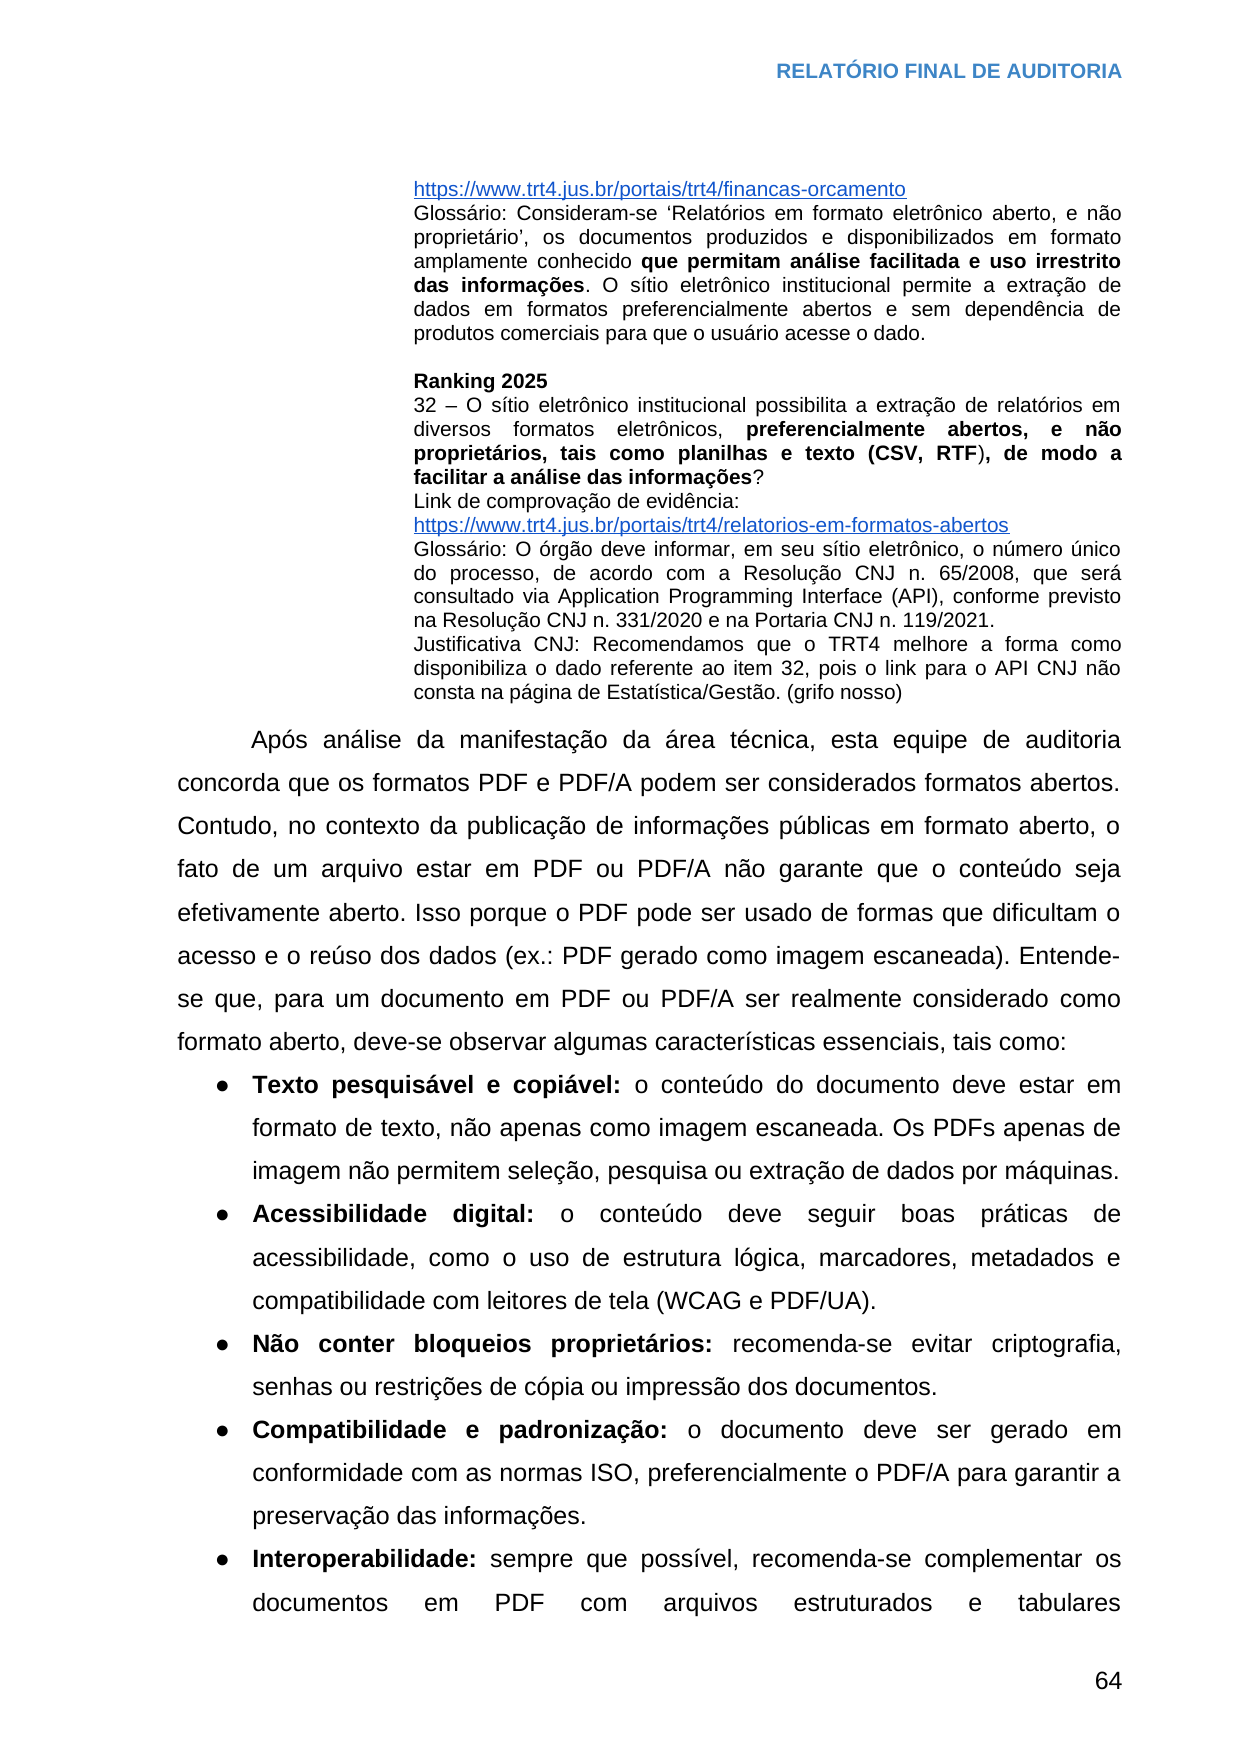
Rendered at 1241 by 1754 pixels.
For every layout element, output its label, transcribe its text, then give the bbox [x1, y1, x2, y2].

text Justificativa CNJ: Recomendamos que o TRT4 melhore a forma como disponibiliza o dado referente ao item 32, pois o link para o API CNJ não consta na página de Estatística/Gestão. (grifo nosso) [413, 632, 1122, 704]
list Não conter bloqueios proprietários: recomenda-se evitar criptografia, senhas ou restrições de cópia ou impressão dos documentos. [214, 1329, 1122, 1401]
list Acessibilidade digital: o conteúdo deve seguir boas práticas de acessibilidade, como o uso de estrutura lógica, marcadores, metadados e compatibilidade com leitores de tela (WCAG e PDF/UA). [214, 1199, 1122, 1314]
text Glossário: O órgão deve informar, em seu sítio eletrônico, o número único do processo, de acordo com a Resolução CNJ n. 65/2008, que será consultado via Application Programming Interface (API), conforme previsto na Resolução CNJ n. 331/2020 e na Portaria CNJ n. 119/2021. [413, 536, 1122, 632]
text Ranking 2025 [413, 369, 1122, 393]
text Link de comprovação de evidência: [413, 488, 1122, 512]
text Glossário: Consideram-se ‘Relatórios em formato eletrônico aberto, e não proprietário’, os documentos produzidos e disponibilizados em formato amplamente conhecido que permitam análise facilitada e uso irrestrito das informações. O sítio eletrônico institucional permite a extração de dados em formatos preferencialmente abertos e sem dependência de produtos comerciais para que o usuário acesse o dado. [413, 201, 1122, 345]
text Após análise da manifestação da área técnica, esta equipe de auditoria concorda que os formatos PDF e PDF/A podem ser considerados formatos abertos. Contudo, no contexto da publicação de informações públicas em formato aberto, o fato de um arquivo estar em PDF ou PDF/A não garante que o conteúdo seja efetivamente aberto. Isso porque o PDF pode ser usado de formas que dificultam o acesso e o reúso dos dados (ex.: PDF gerado como imagem escaneada). Entende-se que, para um documento em PDF ou PDF/A ser realmente considerado como formato aberto, deve-se observar algumas características essenciais, tais como: [177, 725, 1122, 1056]
list Texto pesquisável e copiável: o conteúdo do documento deve estar em formato de texto, não apenas como imagem escaneada. Os PDFs apenas de imagem não permitem seleção, pesquisa ou extração de dados por máquinas. [214, 1070, 1122, 1185]
list Compatibilidade e padronização: o documento deve ser gerado em conformidade com as normas ISO, preferencialmente o PDF/A para garantir a preservação das informações. [214, 1415, 1122, 1530]
text https://www.trt4.jus.br/portais/trt4/financas-orcamento [413, 177, 1122, 201]
text https://www.trt4.jus.br/portais/trt4/relatorios-em-formatos-abertos [413, 512, 1122, 536]
list Interoperabilidade: sempre que possível, recomenda-se complementar os documentos em PDF com arquivos estruturados e tabulares [214, 1544, 1122, 1616]
text 32 – O sítio eletrônico institucional possibilita a extração de relatórios em diversos formatos eletrônicos, preferencialmente abertos, e não proprietários, tais como planilhas e texto (CSV, RTF), de modo a facilitar a análise das informações? [413, 393, 1122, 488]
